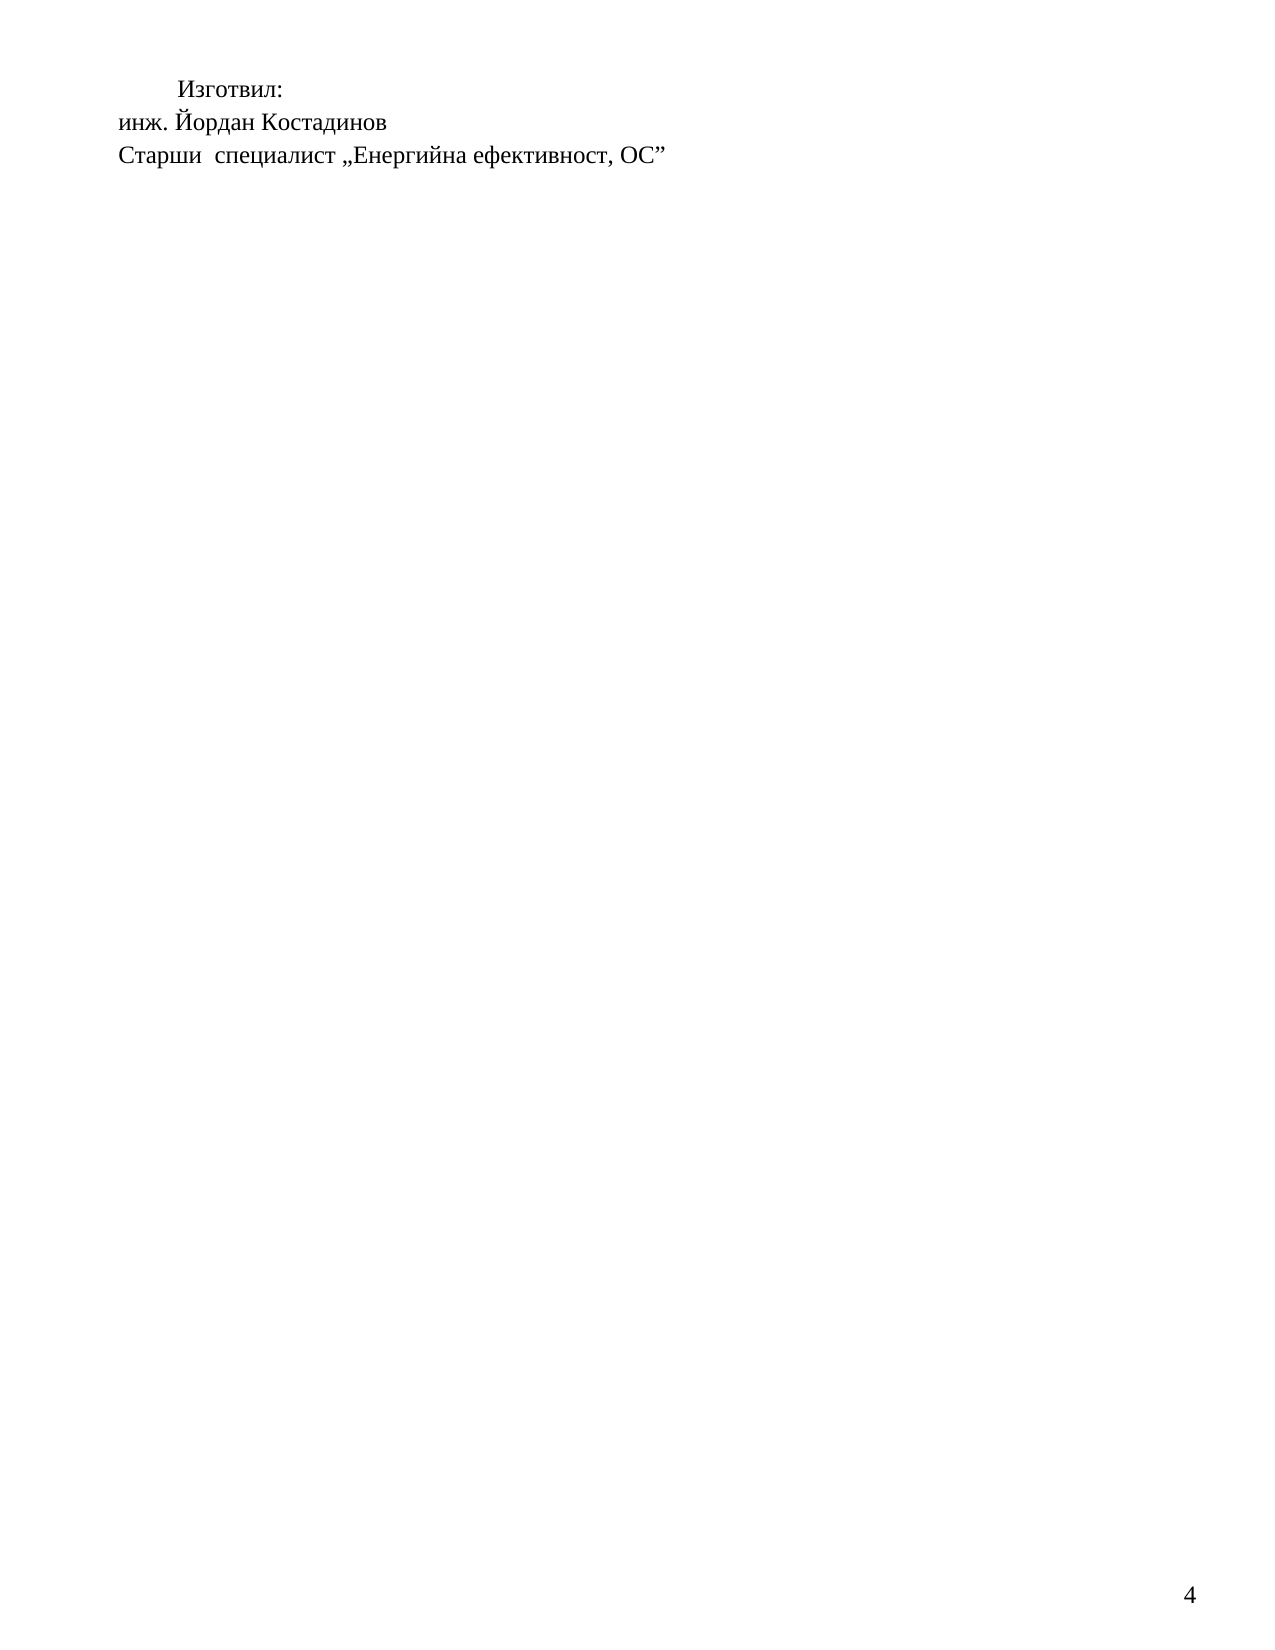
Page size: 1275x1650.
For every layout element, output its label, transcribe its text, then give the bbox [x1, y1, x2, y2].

text инж. Йордан Костадинов [118, 107, 1196, 136]
text Старши специалист „Енергийна ефективност, ОС” [118, 140, 1196, 169]
text Изготвил: [177, 74, 1196, 103]
